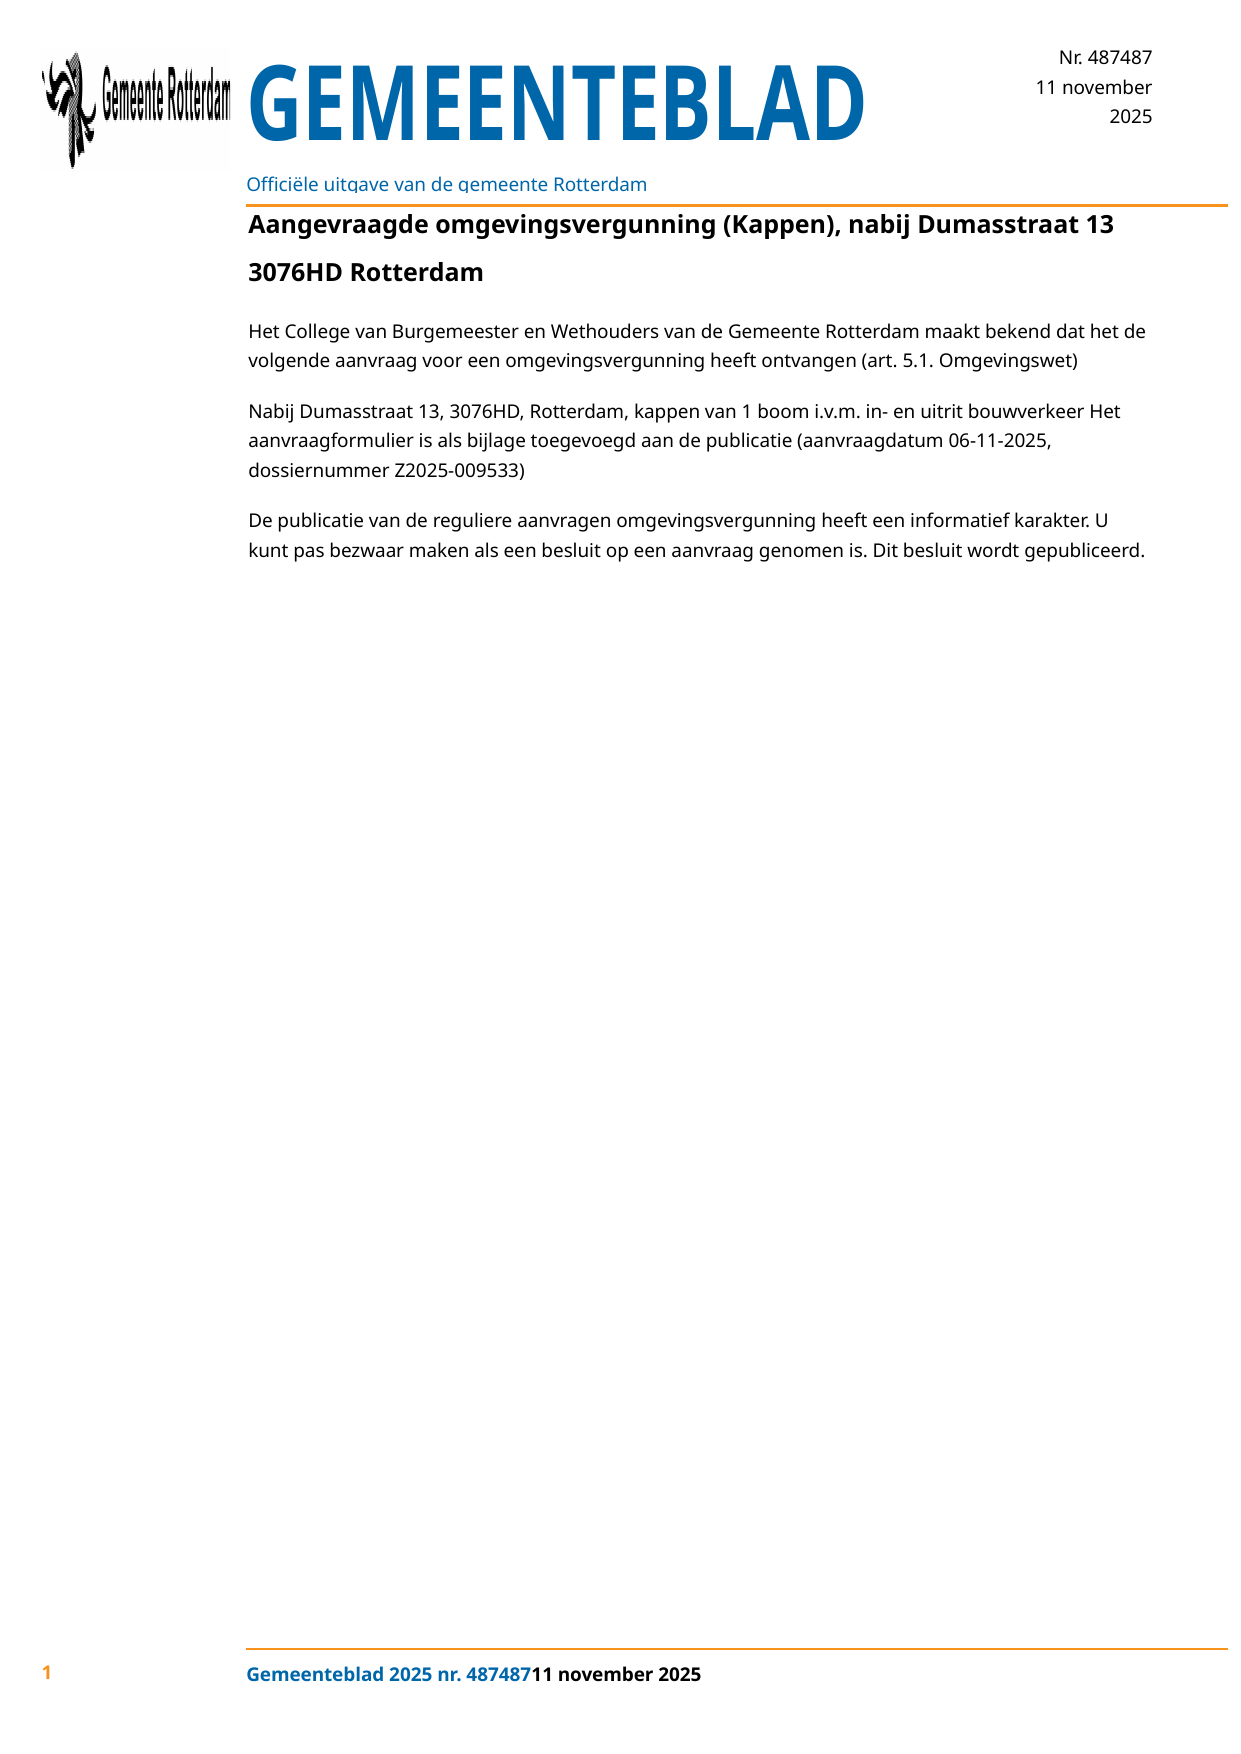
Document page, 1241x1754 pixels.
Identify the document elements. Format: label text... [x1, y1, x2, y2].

picture [41, 47, 231, 172]
text De publicatie van de reguliere aanvragen omgevingsvergunning heeft een informatief karakter. U kunt pas bezwaar maken als een besluit op een aanvraag genomen is. Dit besluit wordt gepubliceerd. [248, 507, 1152, 563]
text Het College van Burgemeester en Wethouders van de Gemeente Rotterdam maakt bekend dat het de volgende aanvraag voor een omgevingsvergunning heeft ontvangen (art. 5.1. Omgevingswet) [248, 318, 1152, 373]
text Aangevraagde omgevingsvergunning (Kappen), nabij Dumasstraat 13 3076HD Rotterdam [248, 207, 1152, 288]
text Nabij Dumasstraat 13, 3076HD, Rotterdam, kappen van 1 boom i.v.m. in- en uitrit bouwverkeer Het aanvraagformulier is als bijlage toegevoegd aan de publicatie (aanvraagdatum 06-11-2025, dossiernummer Z2025-009533) [248, 398, 1152, 483]
